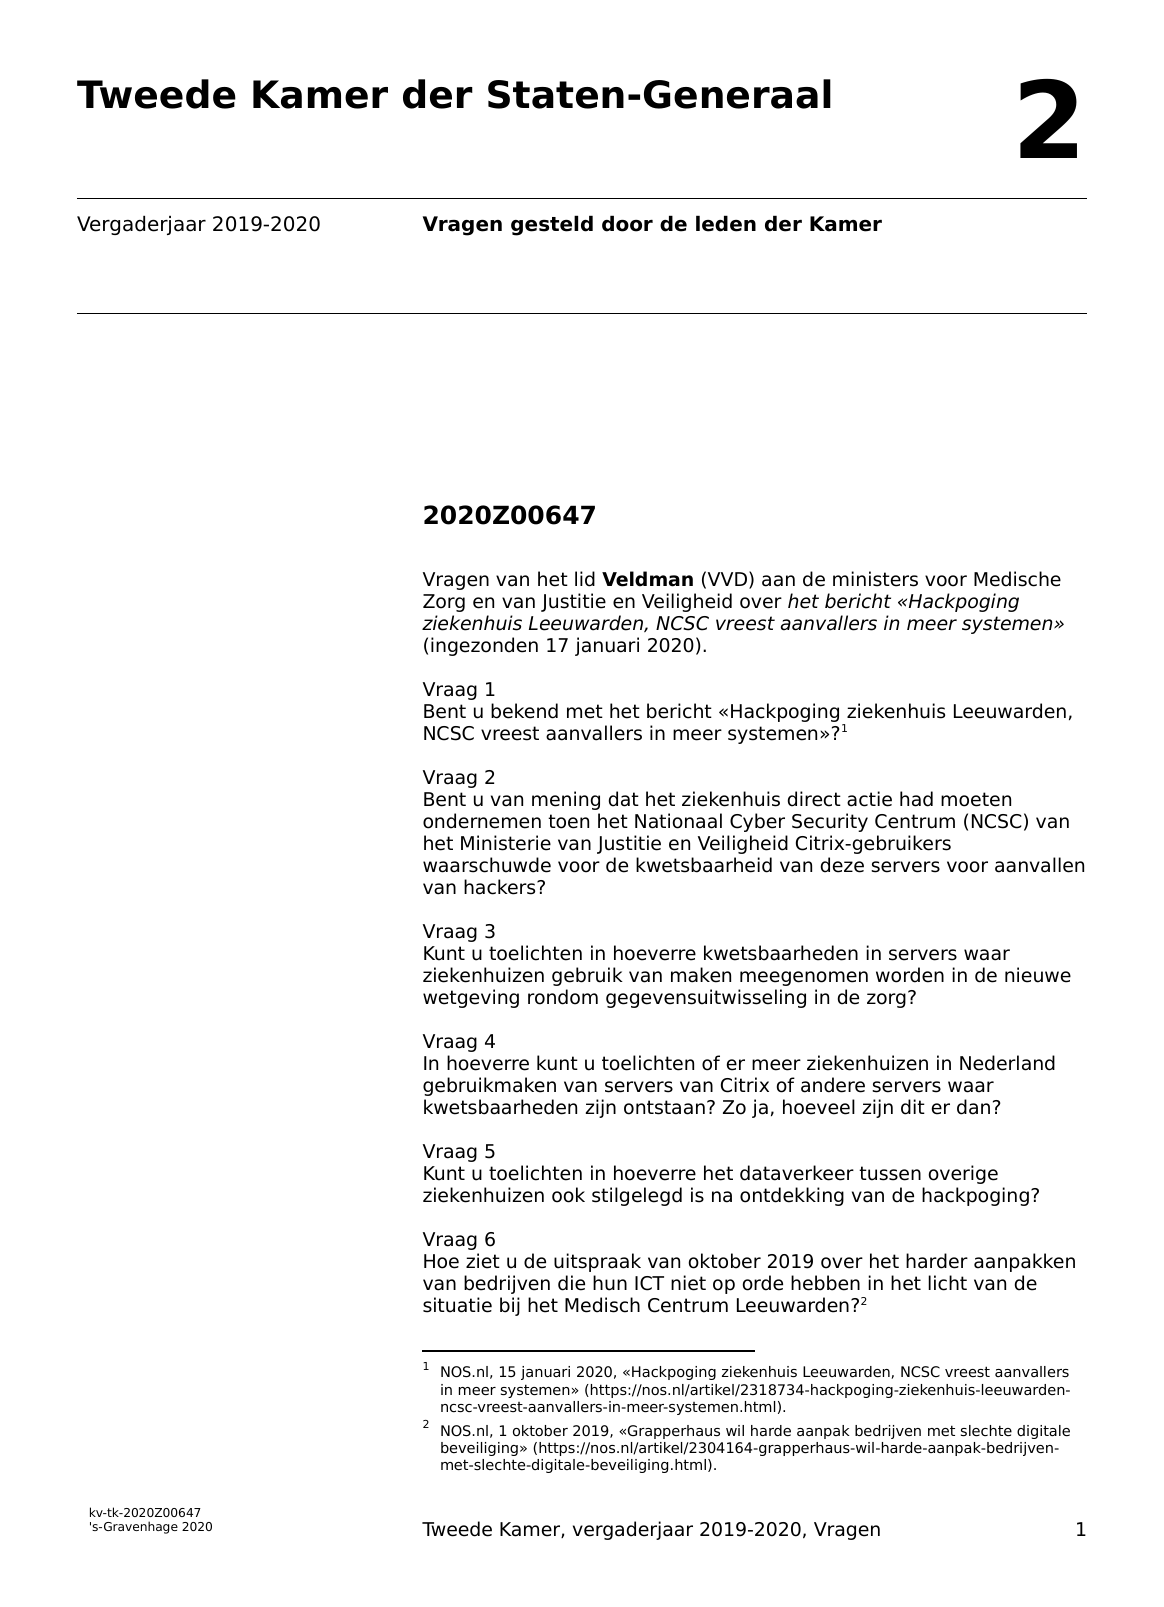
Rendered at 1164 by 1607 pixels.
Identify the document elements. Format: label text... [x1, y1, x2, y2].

text 's-Gravenhage 2020 [88, 1520, 323, 1534]
text Vragen van het lid Veldman (VVD) aan de ministers voor Medische Zorg en van Justitie en Veiligheid over het bericht «Hackpoging ziekenhuis Leeuwarden, NCSC vreest aanvallers in meer systemen» (ingezonden 17 januari 2020). [422, 569, 1087, 657]
text Vraag 6 [422, 1229, 1087, 1251]
text Hoe ziet u de uitspraak van oktober 2019 over het harder aanpakken van bedrijven die hun ICT niet op orde hebben in het licht van de situatie bij het Medisch Centrum Leeuwarden? [422, 1251, 1087, 1317]
text Vraag 3 [422, 921, 1087, 943]
text Vraag 1 [422, 679, 1087, 701]
text Kunt u toelichten in hoeverre het dataverkeer tussen overige ziekenhuizen ook stilgelegd is na ontdekking van de hackpoging? [422, 1163, 1087, 1207]
text Vraag 2 [422, 767, 1087, 789]
text kv-tk-2020Z00647 [88, 1506, 323, 1520]
table_cell Vergaderjaar 2019-2020 [77, 199, 422, 313]
text Bent u bekend met het bericht «Hackpoging ziekenhuis Leeuwarden, NCSC vreest aanvallers in meer systemen»? [422, 701, 1087, 745]
text Vraag 4 [422, 1031, 1087, 1053]
text Kunt u toelichten in hoeverre kwetsbaarheden in servers waar ziekenhuizen gebruik van maken meegenomen worden in de nieuwe wetgeving rondom gegevensuitwisseling in de zorg? [422, 943, 1087, 1009]
text In hoeverre kunt u toelichten of er meer ziekenhuizen in Nederland gebruikmaken van servers van Citrix of andere servers waar kwetsbaarheden zijn ontstaan? Zo ja, hoeveel zijn dit er dan? [422, 1053, 1087, 1119]
text 2020Z00647 [422, 501, 1087, 531]
table_header Tweede Kamer der Staten-Generaal [77, 59, 886, 198]
text NOS.nl, 1 oktober 2019, «Grapperhaus wil harde aanpak bedrijven met slechte digitale beveiliging» (https://nos.nl/artikel/2304164-grapperhaus-wil-harde-aanpak-bedrijven-met-slechte-digitale-beveiliging.html). [422, 1418, 1087, 1474]
text Vraag 5 [422, 1141, 1087, 1163]
table_header 2 [886, 59, 1087, 198]
text NOS.nl, 15 januari 2020, «Hackpoging ziekenhuis Leeuwarden, NCSC vreest aanvallers in meer systemen» (https://nos.nl/artikel/2318734-hackpoging-ziekenhuis-leeuwarden-ncsc-vreest-aanvallers-in-meer-systemen.html). [422, 1360, 1087, 1416]
table_cell Vragen gesteld door de leden der Kamer [422, 199, 1087, 313]
text Bent u van mening dat het ziekenhuis direct actie had moeten ondernemen toen het Nationaal Cyber Security Centrum (NCSC) van het Ministerie van Justitie en Veiligheid Citrix-gebruikers waarschuwde voor de kwetsbaarheid van deze servers voor aanvallen van hackers? [422, 789, 1087, 899]
